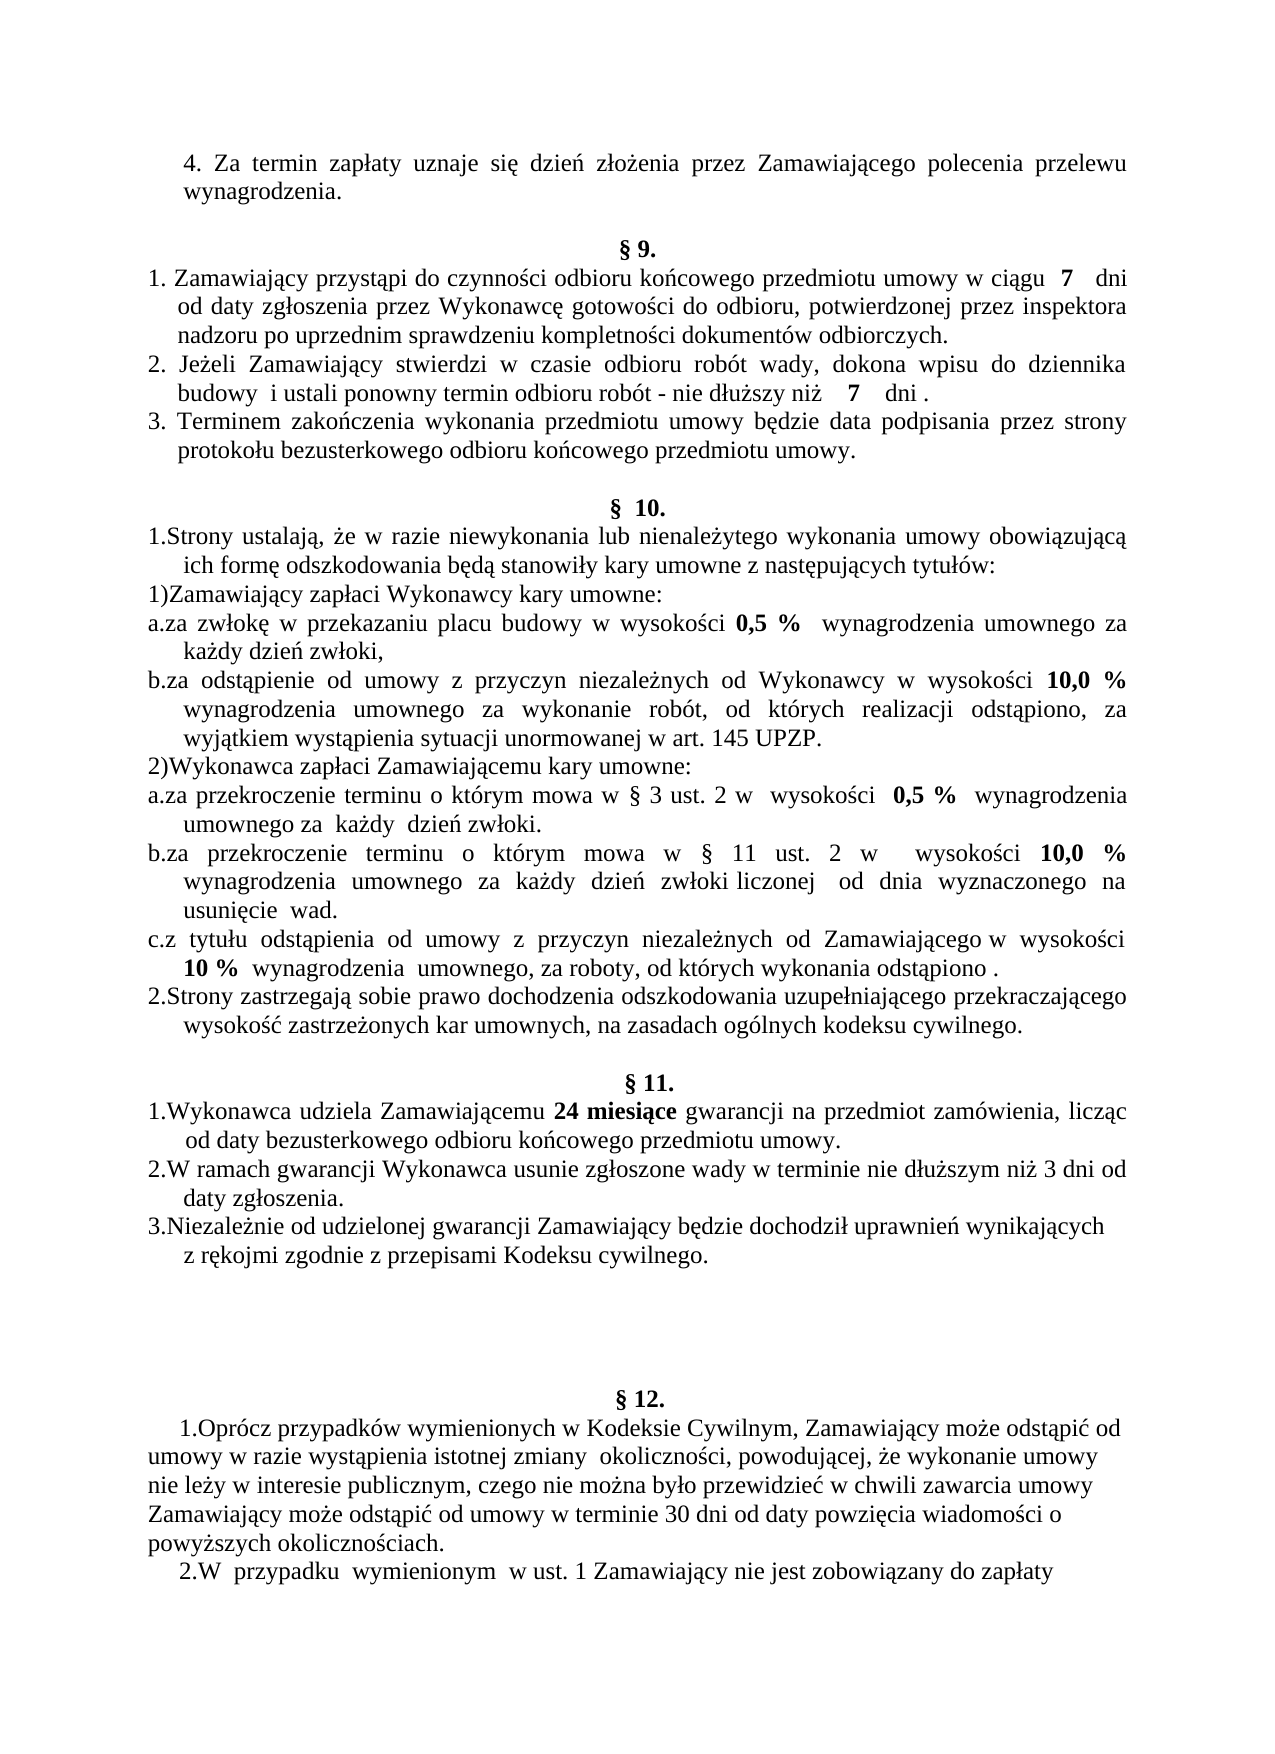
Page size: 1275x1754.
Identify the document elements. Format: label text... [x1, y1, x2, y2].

text § 11. [177, 1068, 1127, 1096]
list za przekroczenie terminu o którym mowa w § 3 ust. 2 w wysokości 0,5 % wynagrodzenia umownego za każdy dzień zwłoki. [148, 780, 1127, 838]
text z rękojmi zgodnie z przepisami Kodeksu cywilnego. [177, 1240, 1127, 1269]
list Strony zastrzegają sobie prawo dochodzenia odszkodowania uzupełniającego przekraczającego wysokość zastrzeżonych kar umownych, na zasadach ogólnych kodeksu cywilnego. [148, 981, 1127, 1039]
text 3. Terminem zakończenia wykonania przedmiotu umowy będzie data podpisania przez strony protokołu bezusterkowego odbioru końcowego przedmiotu umowy. [148, 406, 1127, 464]
list za odstąpienie od umowy z przyczyn niezależnych od Wykonawcy w wysokości 10,0 % wynagrodzenia umownego za wykonanie robót, od których realizacji odstąpiono, za wyjątkiem wystąpienia sytuacji unormowanej w art. 145 UPZP. [148, 665, 1127, 751]
list Wykonawca udziela Zamawiającemu 24 miesiące gwarancji na przedmiot zamówienia, licząc od daty bezusterkowego odbioru końcowego przedmiotu umowy. [148, 1096, 1127, 1154]
text 1.Oprócz przypadków wymienionych w Kodeksie Cywilnym, Zamawiający może odstąpić od umowy w razie wystąpienia istotnej zmiany okoliczności, powodującej, że wykonanie umowy nie leży w interesie publicznym, czego nie można było przewidzieć w chwili zawarcia umowy Zamawiający może odstąpić od umowy w terminie 30 dni od daty powzięcia wiadomości o powyższych okolicznościach. [148, 1413, 1127, 1556]
text § 12. [148, 1384, 1127, 1413]
text 2.W przypadku wymienionym w ust. 1 Zamawiający nie jest zobowiązany do zapłaty [148, 1556, 1127, 1585]
text § 9. [148, 234, 1127, 263]
list z tytułu odstąpienia od umowy z przyczyn niezależnych od Zamawiającego w wysokości 10 % wynagrodzenia umownego, za roboty, od których wykonania odstąpiono . [148, 924, 1127, 981]
list za przekroczenie terminu o którym mowa w § 11 ust. 2 w wysokości 10,0 % wynagrodzenia umownego za każdy dzień zwłoki liczonej od dnia wyznaczonego na usunięcie wad. [148, 838, 1127, 924]
list Wykonawca zapłaci Zamawiającemu kary umowne: [148, 751, 1127, 780]
list Niezależnie od udzielonej gwarancji Zamawiający będzie dochodził uprawnień wynikających [148, 1211, 1127, 1240]
list W ramach gwarancji Wykonawca usunie zgłoszone wady w terminie nie dłuższym niż 3 dni od daty zgłoszenia. [148, 1154, 1127, 1211]
text 1. Zamawiający przystąpi do czynności odbioru końcowego przedmiotu umowy w ciągu 7 dni od daty zgłoszenia przez Wykonawcę gotowości do odbioru, potwierdzonej przez inspektora nadzoru po uprzednim sprawdzeniu kompletności dokumentów odbiorczych. [148, 263, 1127, 349]
list Strony ustalają, że w razie niewykonania lub nienależytego wykonania umowy obowiązującą ich formę odszkodowania będą stanowiły kary umowne z następujących tytułów: [148, 521, 1127, 579]
text 4. Za termin zapłaty uznaje się dzień złożenia przez Zamawiającego polecenia przelewu wynagrodzenia. [183, 148, 1127, 205]
text § 10. [148, 493, 1127, 521]
list Zamawiający zapłaci Wykonawcy kary umowne: [148, 579, 1127, 608]
list za zwłokę w przekazaniu placu budowy w wysokości 0,5 % wynagrodzenia umownego za każdy dzień zwłoki, [148, 608, 1127, 665]
text 2. Jeżeli Zamawiający stwierdzi w czasie odbioru robót wady, dokona wpisu do dziennika budowy i ustali ponowny termin odbioru robót - nie dłuższy niż 7 dni . [148, 349, 1127, 406]
